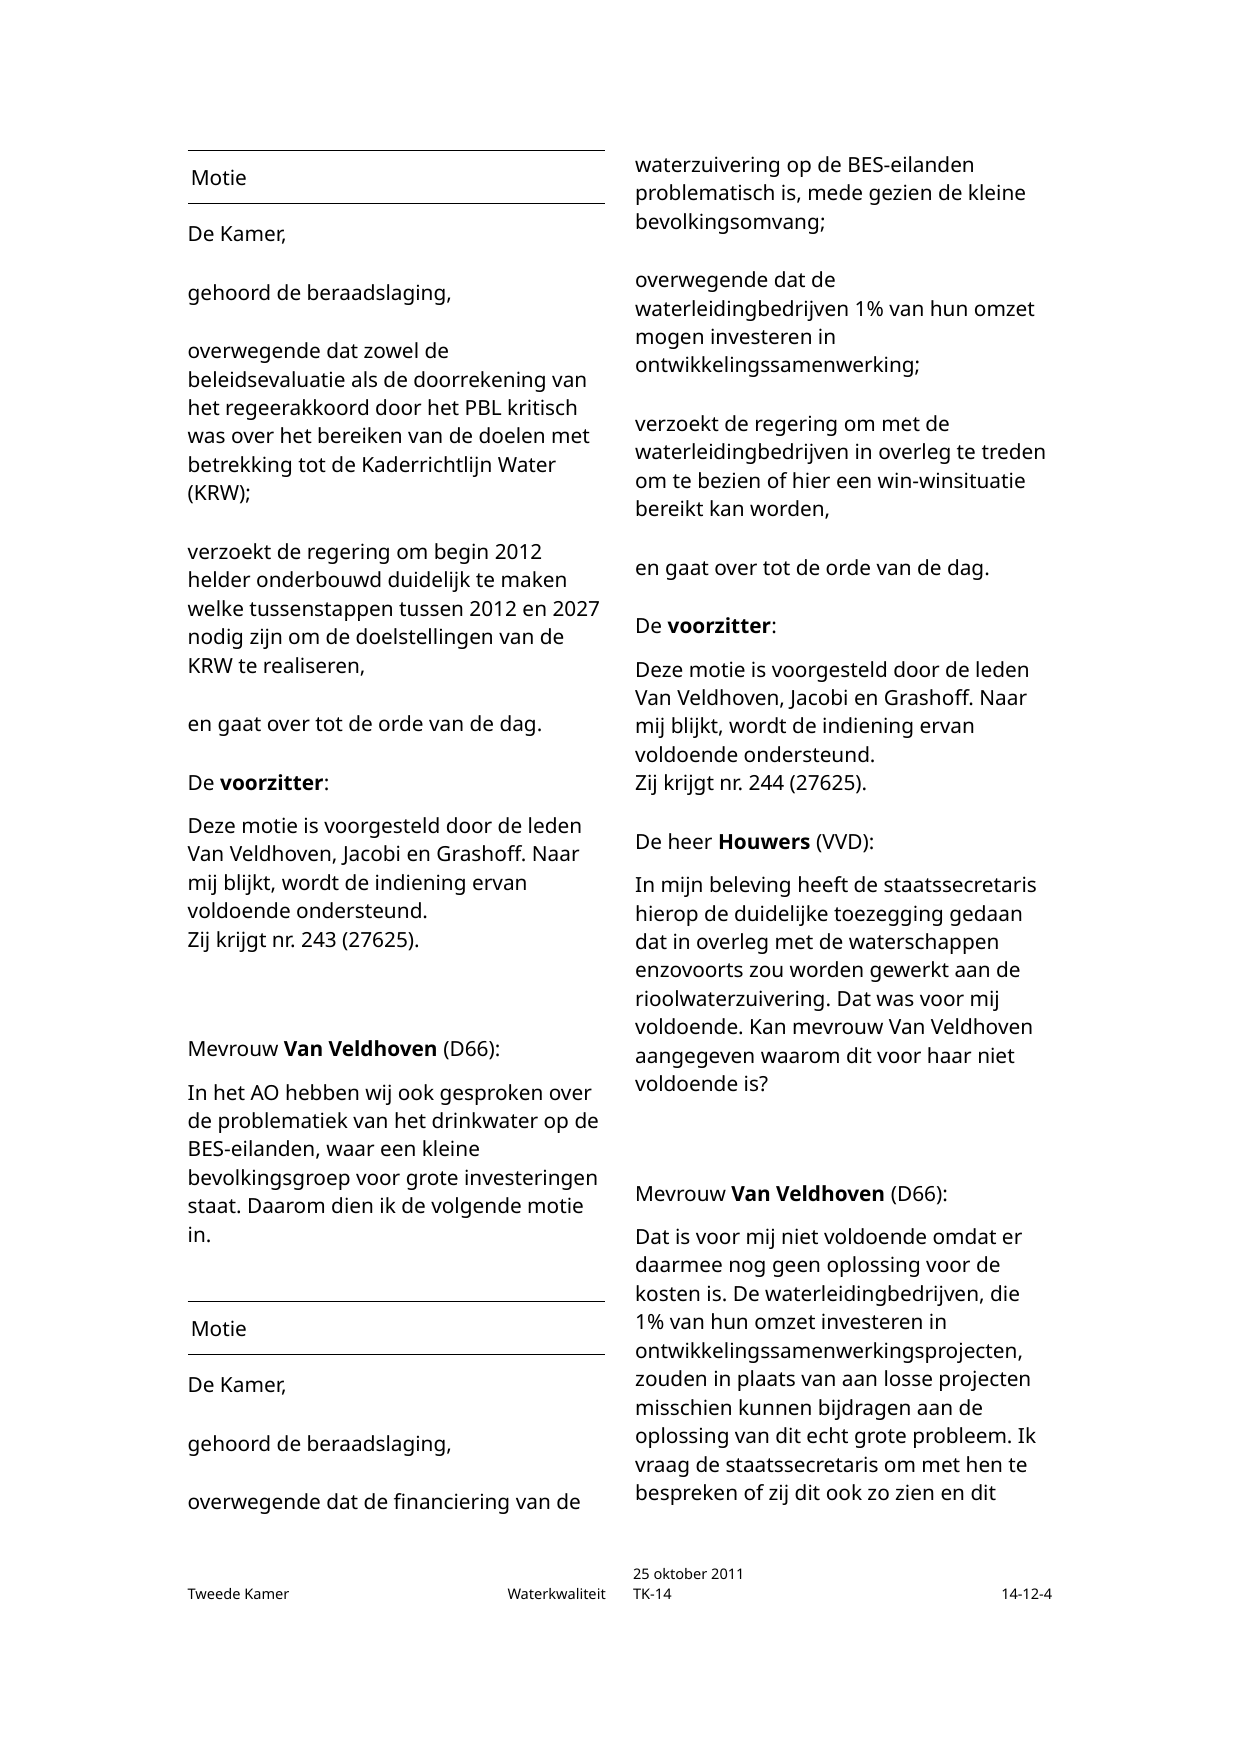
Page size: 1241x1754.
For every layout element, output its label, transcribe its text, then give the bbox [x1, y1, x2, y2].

text Zij krijgt nr. 243 (27625). [187, 925, 605, 953]
text en gaat over tot de orde van de dag. [635, 553, 1053, 581]
subtitle Motie [187, 151, 605, 204]
text In mijn beleving heeft de staatssecretaris hierop de duidelijke toezegging gedaan dat in overleg met de waterschappen enzovoorts zou worden gewerkt aan de rioolwaterzuivering. Dat was voor mij voldoende. Kan mevrouw Van Veldhoven aangegeven waarom dit voor haar niet voldoende is? [635, 870, 1053, 1098]
text verzoekt de regering om begin 2012 helder onderbouwd duidelijk te maken welke tussenstappen tussen 2012 en 2027 nodig zijn om de doelstellingen van de KRW te realiseren, [187, 537, 605, 679]
text en gaat over tot de orde van de dag. [187, 709, 605, 738]
text De voorzitter: [187, 768, 605, 796]
text Deze motie is voorgesteld door de leden Van Veldhoven, Jacobi en Grashoff. Naar mij blijkt, wordt de indiening ervan voldoende ondersteund. [187, 811, 605, 925]
text Mevrouw Van Veldhoven (D66): [187, 1034, 605, 1063]
text Deze motie is voorgesteld door de leden Van Veldhoven, Jacobi en Grashoff. Naar mij blijkt, wordt de indiening ervan voldoende ondersteund. [635, 655, 1053, 768]
subtitle Motie [187, 1302, 605, 1355]
text De Kamer, [187, 1370, 605, 1399]
text De heer Houwers (VVD): [635, 827, 1053, 855]
text overwegende dat zowel de beleidsevaluatie als de doorrekening van het regeerakkoord door het PBL kritisch was over het bereiken van de doelen met betrekking tot de Kaderrichtlijn Water (KRW); [187, 336, 605, 507]
text  [635, 1128, 1053, 1156]
text overwegende dat de financiering van de [187, 1487, 605, 1516]
text In het AO hebben wij ook gesproken over de problematiek van het drinkwater op de BES-eilanden, waar een kleine bevolkingsgroep voor grote investeringen staat. Daarom dien ik de volgende motie in. [187, 1078, 605, 1248]
text overwegende dat de waterleidingbedrijven 1% van hun omzet mogen investeren in ontwikkelingssamenwerking; [635, 265, 1053, 379]
text Dat is voor mij niet voldoende omdat er daarmee nog geen oplossing voor de kosten is. De waterleidingbedrijven, die 1% van hun omzet investeren in ontwikkelingssamenwerkingsprojecten, zouden in plaats van aan losse projecten misschien kunnen bijdragen aan de oplossing van dit echt grote probleem. Ik vraag de staatssecretaris om met hen te bespreken of zij dit ook zo zien en dit [635, 1222, 1053, 1507]
text De Kamer, [187, 219, 605, 248]
text Zij krijgt nr. 244 (27625). [635, 768, 1053, 797]
text verzoekt de regering om met de waterleidingbedrijven in overleg te treden om te bezien of hier een win-winsituatie bereikt kan worden, [635, 409, 1053, 523]
text Mevrouw Van Veldhoven (D66): [635, 1179, 1053, 1207]
text gehoord de beraadslaging, [187, 278, 605, 306]
text gehoord de beraadslaging, [187, 1429, 605, 1457]
text De voorzitter: [635, 611, 1053, 640]
text  [187, 983, 605, 1012]
text waterzuivering op de BES-eilanden problematisch is, mede gezien de kleine bevolkingsomvang; [635, 150, 1053, 235]
